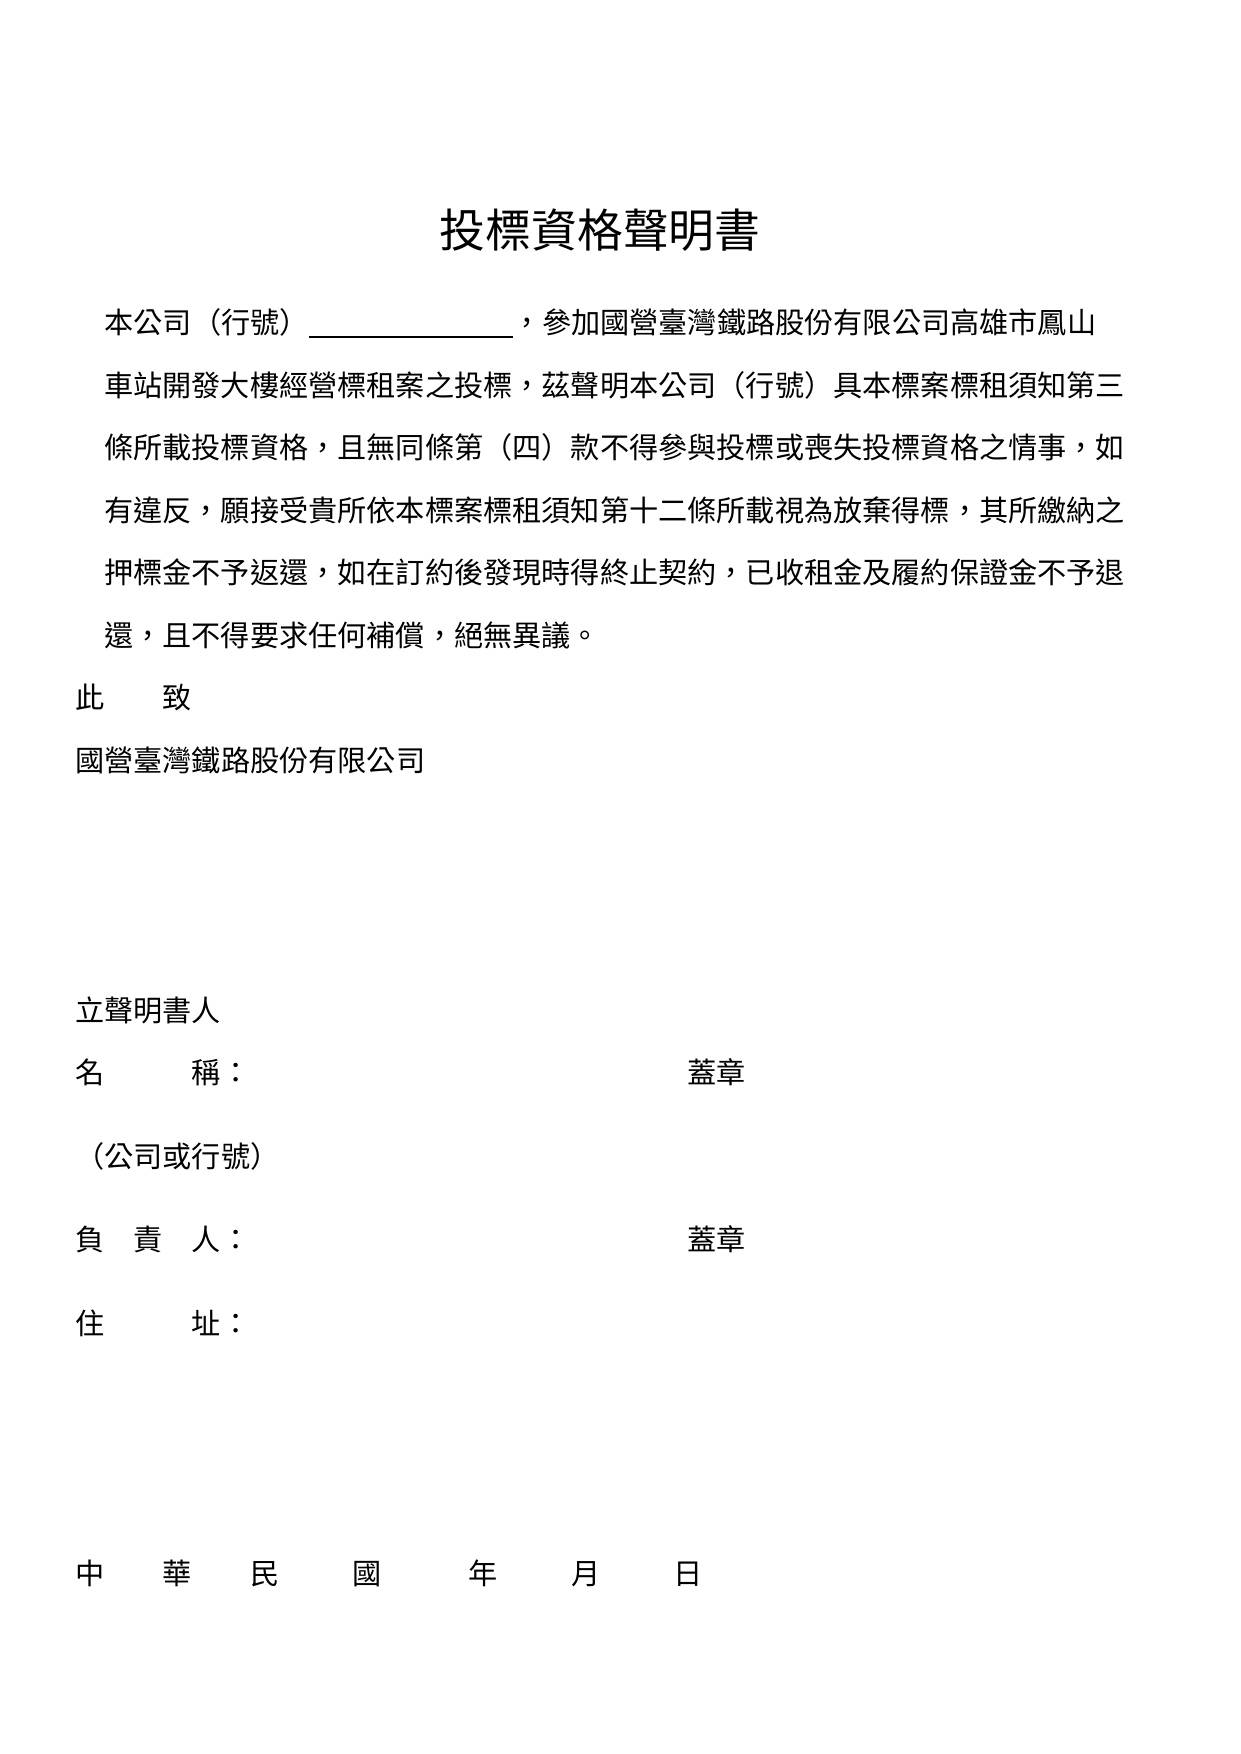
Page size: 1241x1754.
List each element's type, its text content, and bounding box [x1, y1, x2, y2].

text 負 責 人： 蓋章 [75, 1196, 1125, 1259]
text 此 致 [75, 654, 1125, 717]
text 立聲明書人 [75, 967, 1125, 1029]
text 國營臺灣鐵路股份有限公司 [75, 717, 1125, 779]
text 中 華 民 國 年 月 日 [75, 1530, 1125, 1593]
text （公司或行號） [75, 1113, 1125, 1175]
text 本公司（行號） ，參加國營臺灣鐵路股份有限公司高雄市鳳山車站開發大樓經營標租案之投標，茲聲明本公司（行號）具本標案標租須知第三條所載投標資格，且無同條第（四）款不得參與投標或喪失投標資格之情事，如有違反，願接受貴所依本標案標租須知第十二條所載視為放棄得標，其所繳納之押標金不予返還，如在訂約後發現時得終止契約，已收租金及履約保證金不予退還，且不得要求任何補償，絕無異議。 [104, 279, 1125, 654]
text 投標資格聲明書 [75, 154, 1125, 279]
text 住 址： [75, 1280, 1125, 1343]
text 名 稱： 蓋章 [75, 1029, 1125, 1092]
